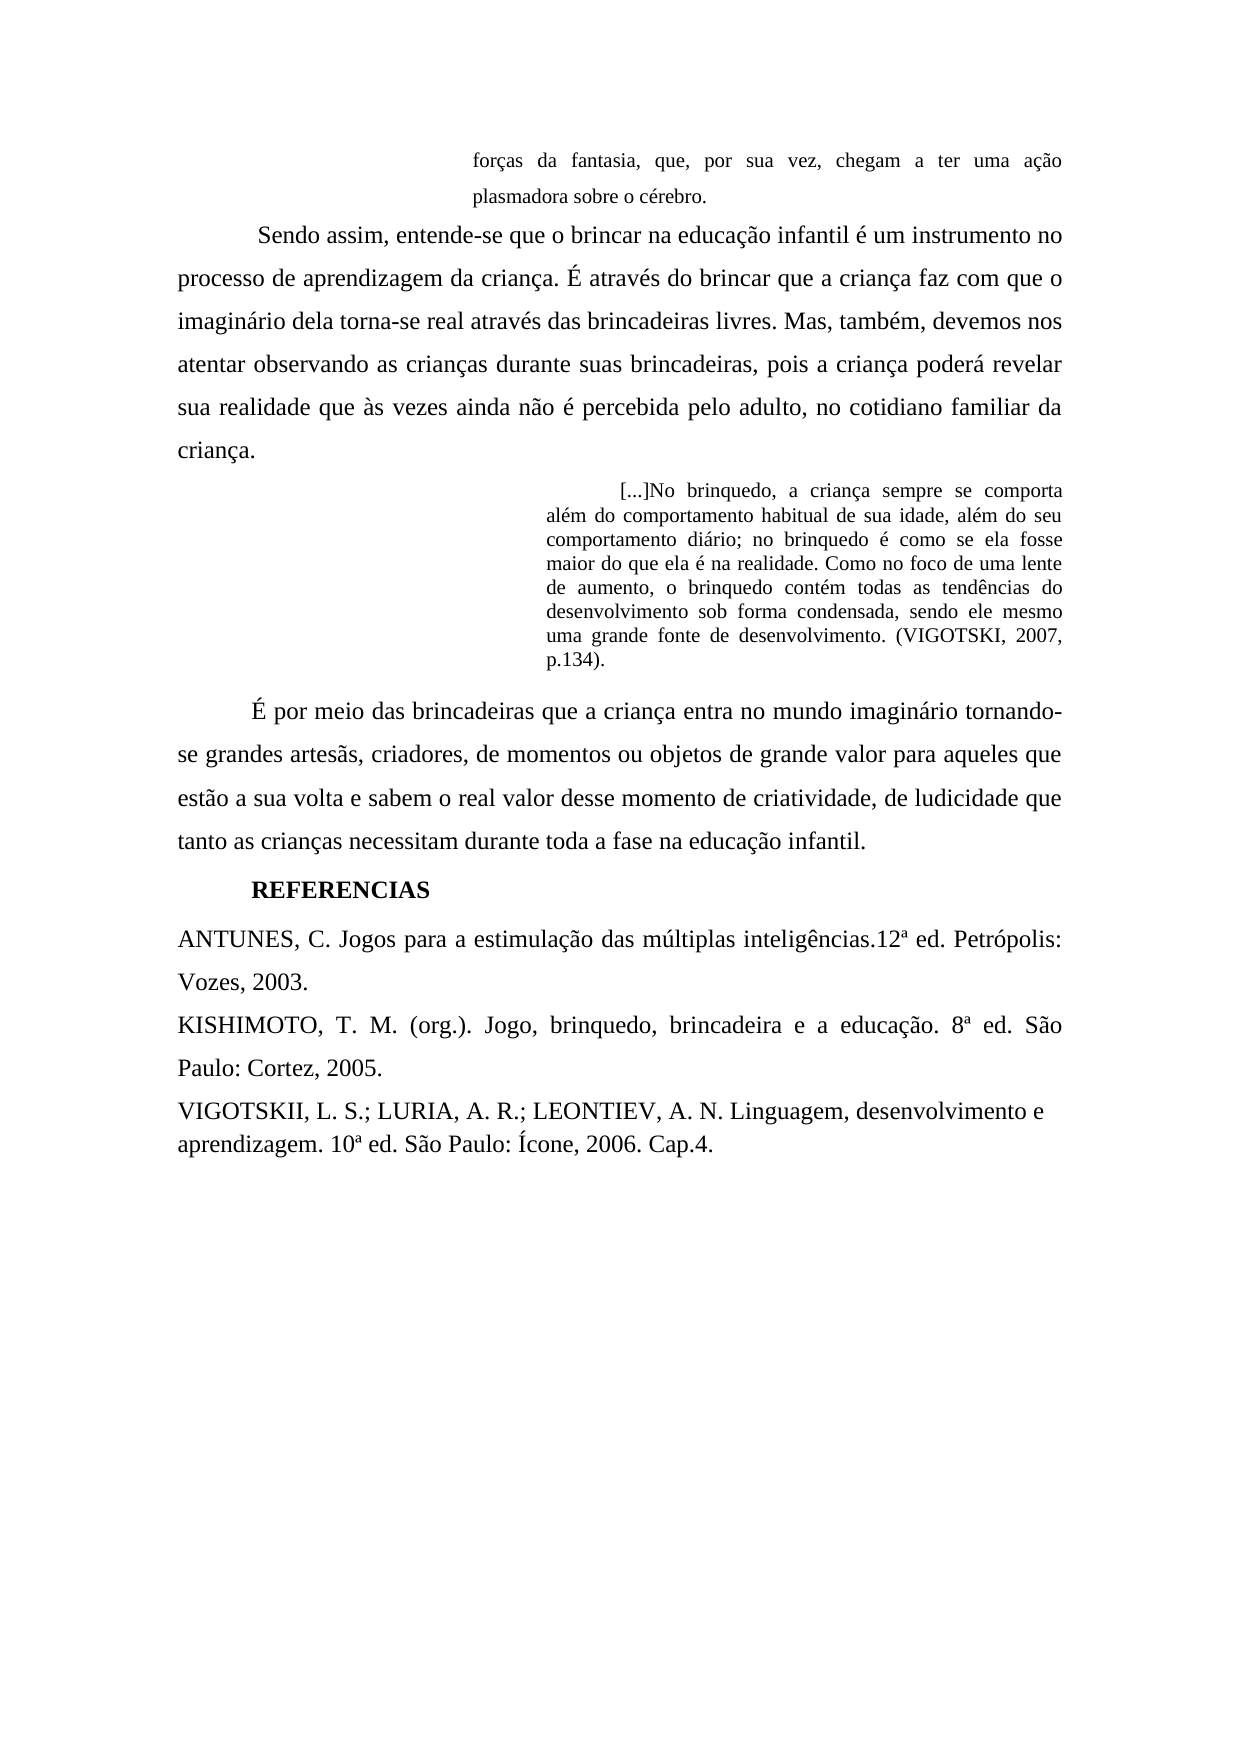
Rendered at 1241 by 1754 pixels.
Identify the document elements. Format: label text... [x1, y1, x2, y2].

text KISHIMOTO, T. M. (org.). Jogo, brinquedo, brincadeira e a educação. 8ª ed. São Paulo: Cortez, 2005. [177, 1010, 1063, 1082]
text ANTUNES, C. Jogos para a estimulação das múltiplas inteligências.12ª ed. Petrópolis: Vozes, 2003. [177, 924, 1063, 996]
text É por meio das brincadeiras que a criança entra no mundo imaginário tornando-se grandes artesãs, criadores, de momentos ou objetos de grande valor para aqueles que estão a sua volta e sabem o real valor desse momento de criatividade, de ludicidade que tanto as crianças necessitam durante toda a fase na educação infantil. [177, 696, 1063, 854]
text REFERENCIAS [177, 875, 1063, 903]
text [...]No brinquedo, a criança sempre se comporta além do comportamento habitual de sua idade, além do seu comportamento diário; no brinquedo é como se ela fosse maior do que ela é na realidade. Como no foco de uma lente de aumento, o brinquedo contém todas as tendências do desenvolvimento sob forma condensada, sendo ele mesmo uma grande fonte de desenvolvimento. (VIGOTSKI, 2007, p.134). [546, 478, 1063, 671]
text VIGOTSKII, L. S.; LURIA, A. R.; LEONTIEV, A. N. Linguagem, desenvolvimento e aprendizagem. 10ª ed. São Paulo: Ícone, 2006. Cap.4. [177, 1096, 1063, 1158]
text forças da fantasia, que, por sua vez, chegam a ter uma ação plasmadora sobre o cérebro. [472, 148, 1063, 208]
text Sendo assim, entende-se que o brincar na educação infantil é um instrumento no processo de aprendizagem da criança. É através do brincar que a criança faz com que o imaginário dela torna-se real através das brincadeiras livres. Mas, também, devemos nos atentar observando as crianças durante suas brincadeiras, pois a criança poderá revelar sua realidade que às vezes ainda não é percebida pelo adulto, no cotidiano familiar da criança. [177, 220, 1063, 464]
